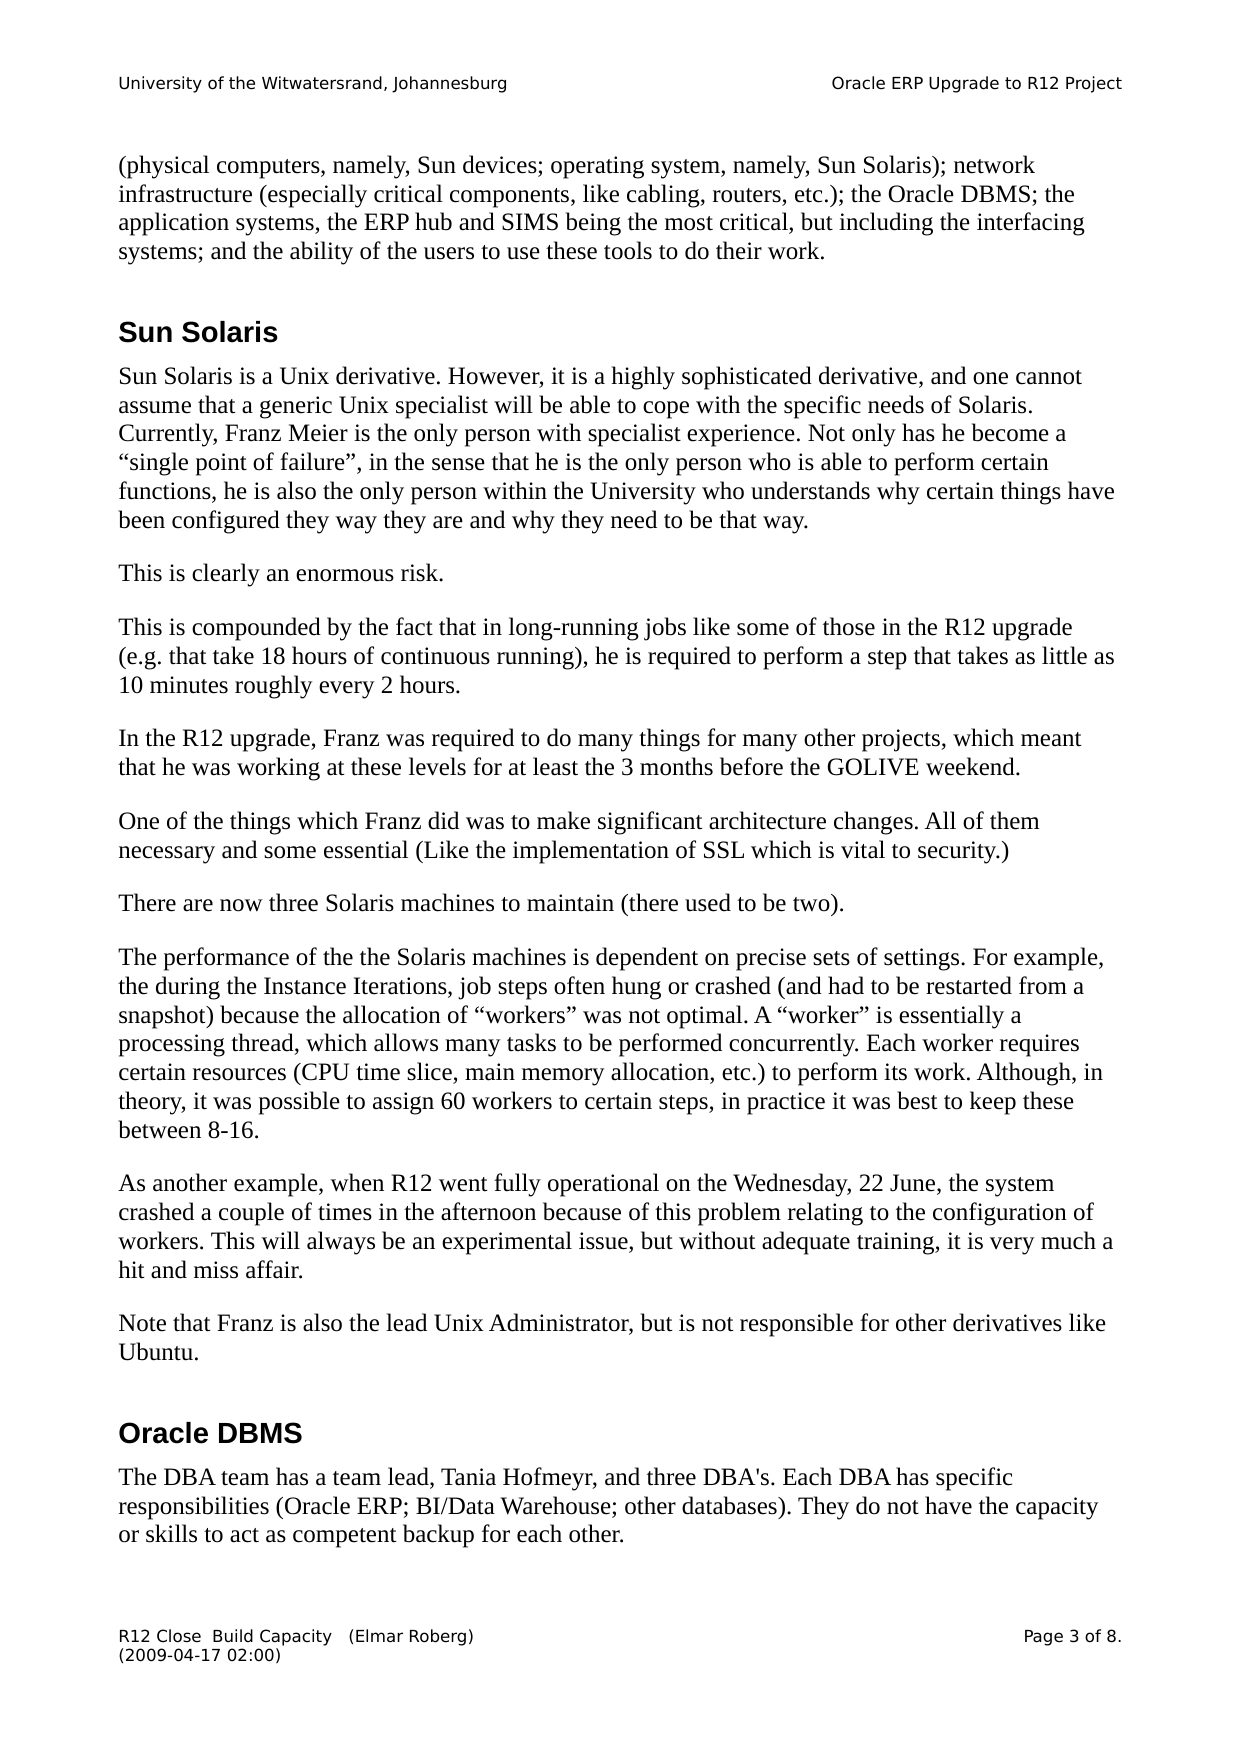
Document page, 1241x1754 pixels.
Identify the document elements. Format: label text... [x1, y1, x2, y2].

text In the R12 upgrade, Franz was required to do many things for many other projects, which meant that he was working at these levels for at least the 3 months before the GOLIVE weekend. [118, 723, 1122, 781]
text This is clearly an enormous risk. [118, 558, 1122, 587]
text One of the things which Franz did was to make significant architecture changes. All of them necessary and some essential (Like the implementation of SSL which is vital to security.) [118, 806, 1122, 863]
text The performance of the the Solaris machines is dependent on precise sets of settings. For example, the during the Instance Iterations, job steps often hung or crashed (and had to be restarted from a snapshot) because the allocation of “workers” was not optimal. A “worker” is essentially a processing thread, which allows many tasks to be performed concurrently. Each worker requires certain resources (CPU time slice, main memory allocation, etc.) to perform its work. Although, in theory, it was possible to assign 60 workers to certain steps, in practice it was best to keep these between 8-16. [118, 942, 1122, 1143]
subtitle Oracle DBMS [118, 1416, 1122, 1449]
text As another example, when R12 went fully operational on the Wednesday, 22 June, the system crashed a couple of times in the afternoon because of this problem relating to the configuration of workers. This will always be an experimental issue, but without adequate training, it is very much a hit and miss affair. [118, 1168, 1122, 1283]
text There are now three Solaris machines to maintain (there used to be two). [118, 888, 1122, 917]
text (physical computers, namely, Sun devices; operating system, namely, Sun Solaris); network infrastructure (especially critical components, like cabling, routers, etc.); the Oracle DBMS; the application systems, the ERP hub and SIMS being the most critical, but including the interfacing systems; and the ability of the users to use these tools to do their work. [118, 150, 1122, 265]
text Sun Solaris is a Unix derivative. However, it is a highly sophisticated derivative, and one cannot assume that a generic Unix specialist will be able to cope with the specific needs of Solaris. Currently, Franz Meier is the only person with specialist experience. Not only has he become a “single point of failure”, in the sense that he is the only person who is able to perform certain functions, he is also the only person within the University who understands why certain things have been configured they way they are and why they need to be that way. [118, 361, 1122, 533]
text Note that Franz is also the lead Unix Administrator, but is not responsible for other derivatives like Ubuntu. [118, 1308, 1122, 1366]
text The DBA team has a team lead, Tania Hofmeyr, and three DBA's. Each DBA has specific responsibilities (Oracle ERP; BI/Data Warehouse; other databases). They do not have the capacity or skills to act as competent backup for each other. [118, 1462, 1122, 1548]
subtitle Sun Solaris [118, 315, 1122, 348]
text This is compounded by the fact that in long-running jobs like some of those in the R12 upgrade (e.g. that take 18 hours of continuous running), he is required to perform a step that takes as little as 10 minutes roughly every 2 hours. [118, 612, 1122, 698]
